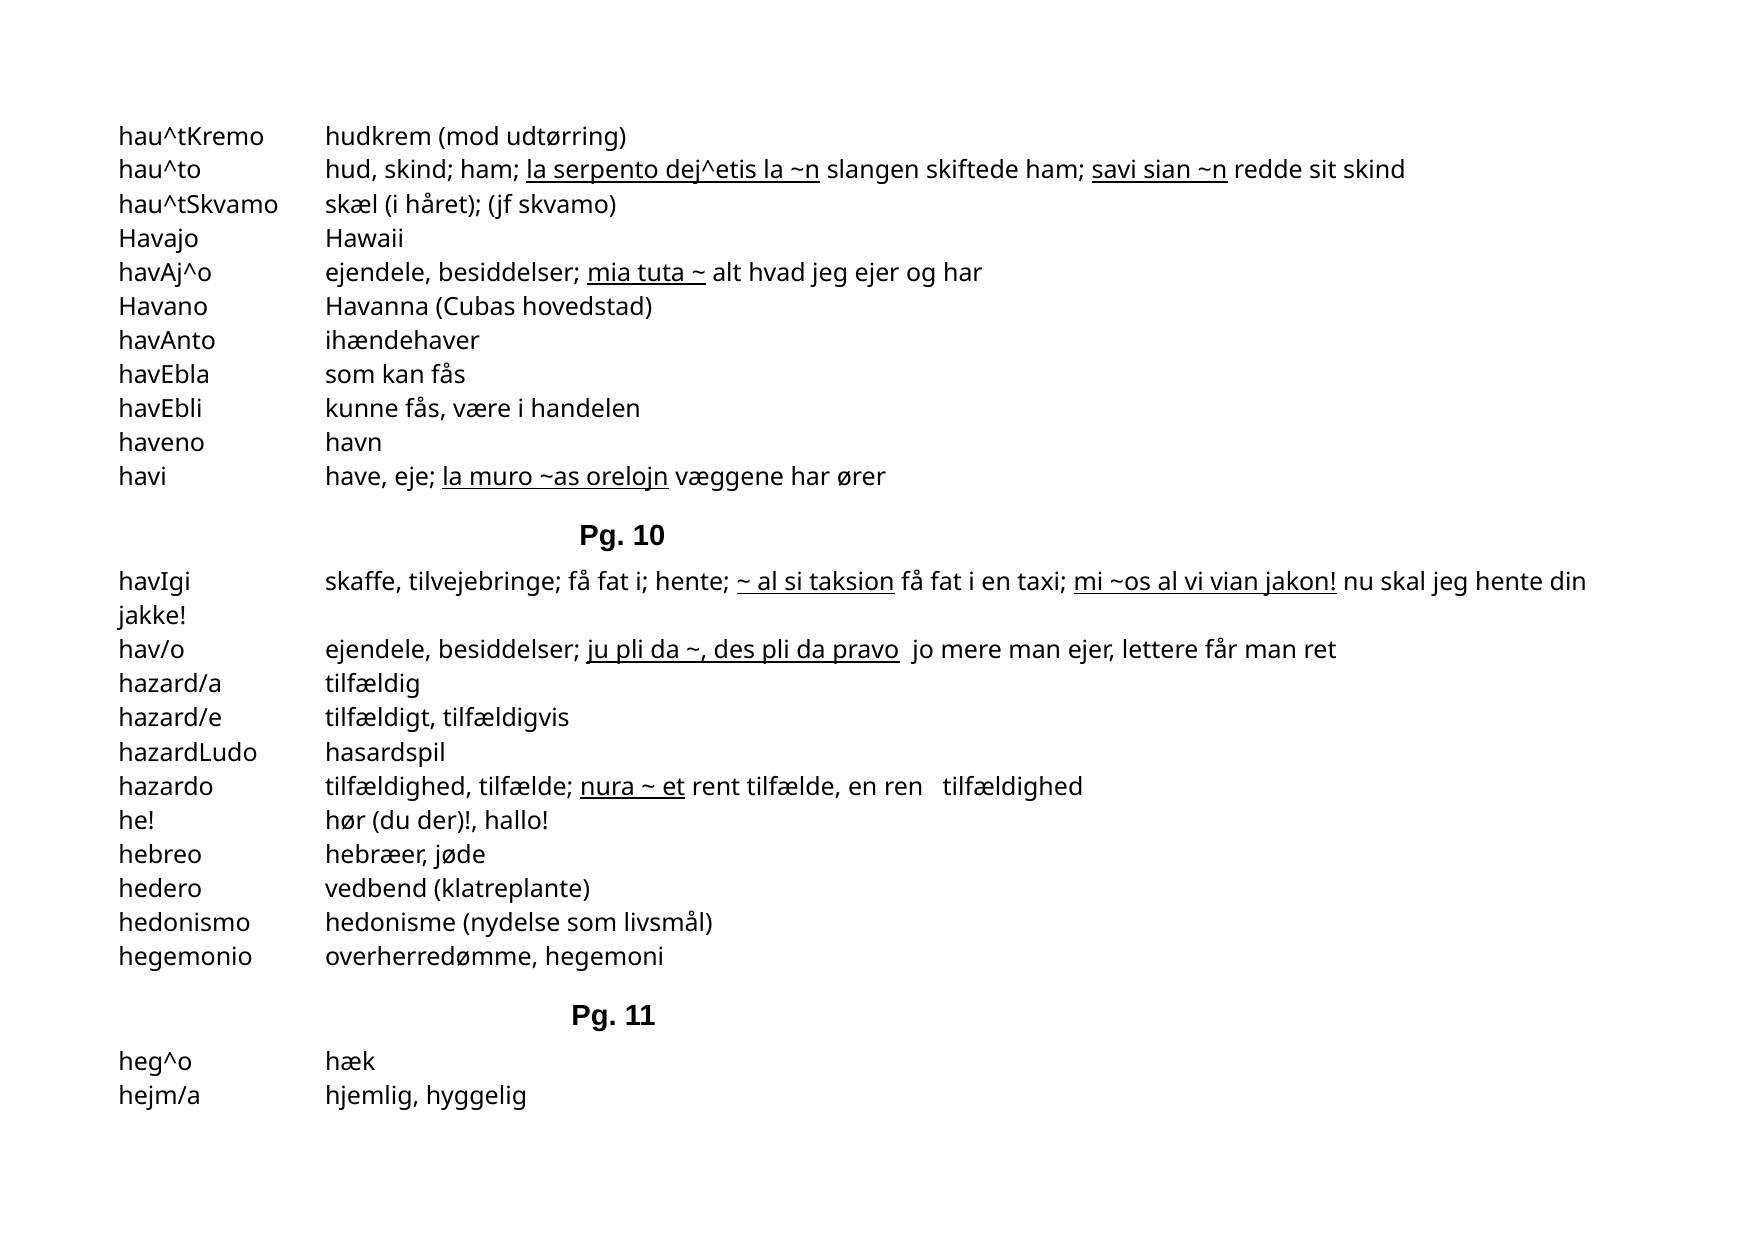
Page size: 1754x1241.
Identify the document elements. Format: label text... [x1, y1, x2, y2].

text hedonismo hedonisme (nydelse som livsmål) [118, 904, 1636, 938]
text havAnto ihændehaver [118, 322, 1636, 357]
text heg^o hæk [118, 1044, 1636, 1078]
subtitle Pg. 11 [118, 998, 1636, 1031]
text hau^tKremo hudkrem (mod udtørring) [118, 118, 1636, 152]
text haveno havn [118, 425, 1636, 459]
text hebreo hebræer, jøde [118, 836, 1636, 870]
text hazard/e tilfældigt, tilfældigvis [118, 700, 1636, 734]
text he! hør (du der)!, hallo! [118, 802, 1636, 836]
text Havajo Hawaii [118, 220, 1636, 254]
text havIgi skaffe, tilvejebringe; få fat i; hente; ~ al si taksion få fat i en taxi; mi ~os al vi vian jakon! nu skal jeg hente din jakke! [118, 564, 1636, 632]
text havAj^o ejendele, besiddelser; mia tuta ~ alt hvad jeg ejer og har [118, 254, 1636, 288]
text hau^tSkvamo skæl (i håret); (jf skvamo) [118, 186, 1636, 220]
text havi have, eje; la muro ~as orelojn væggene har ører [118, 459, 1636, 493]
subtitle Pg. 10 [118, 518, 1636, 551]
text hazardLudo hasardspil [118, 734, 1636, 768]
text havEbla som kan fås [118, 357, 1636, 391]
text Havano Havanna (Cubas hovedstad) [118, 288, 1636, 322]
text hazard/a tilfældig [118, 666, 1636, 700]
text hejm/a hjemlig, hyggelig [118, 1078, 1636, 1112]
text hav/o ejendele, besiddelser; ju pli da ~, des pli da pravo jo mere man ejer, lettere får man ret [118, 632, 1636, 666]
text havEbli kunne fås, være i handelen [118, 391, 1636, 425]
text hegemonio overherredømme, hegemoni [118, 938, 1636, 973]
text hau^to hud, skind; ham; la serpento dej^etis la ~n slangen skiftede ham; savi sian ~n redde sit skind [118, 152, 1636, 186]
text hazardo tilfældighed, tilfælde; nura ~ et rent tilfælde, en ren tilfældighed [118, 768, 1636, 802]
text hedero vedbend (klatreplante) [118, 870, 1636, 904]
